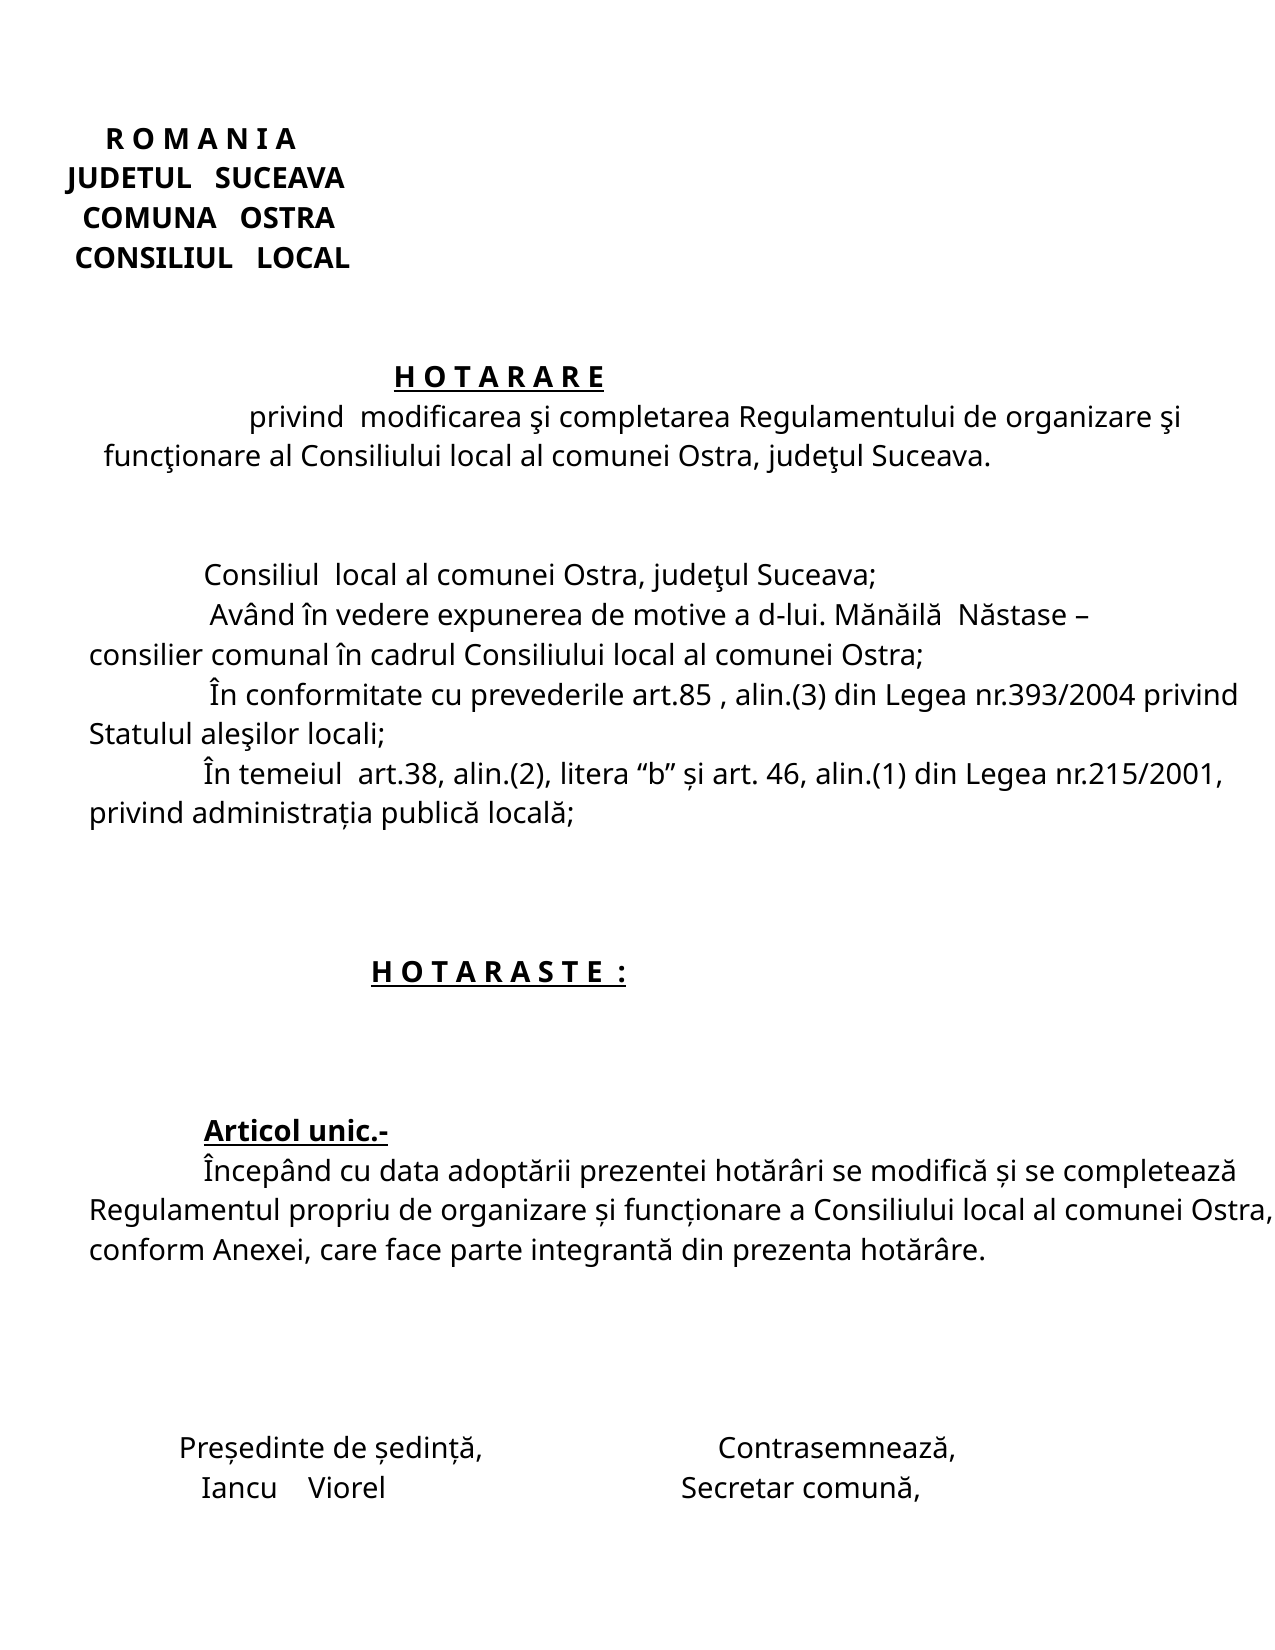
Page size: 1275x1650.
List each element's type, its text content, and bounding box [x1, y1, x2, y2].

text H O T A R A R E [44, 356, 1275, 396]
text CONSILIUL LOCAL [44, 237, 1275, 277]
text R O M A N I A [44, 118, 1275, 158]
text JUDETUL SUCEAVA [44, 158, 1275, 197]
text Articol unic.- [44, 1110, 1275, 1150]
text Având în vedere expunerea de motive a d-lui. Mănăilă Năstase – [88, 594, 1275, 634]
text privind modificarea şi completarea Regulamentului de organizare şi funcţionare al Consiliului local al comunei Ostra, judeţul Suceava. [44, 396, 1275, 475]
text În temeiul art.38, alin.(2), litera “b” şi art. 46, alin.(1) din Legea nr.215/2001, privind administraţia publică locală; [44, 753, 1275, 832]
text În conformitate cu prevederile art.85 , alin.(3) din Legea nr.393/2004 privind Statulul aleşilor locali; [88, 674, 1275, 753]
text Consiliul local al comunei Ostra, judeţul Suceava; [44, 555, 1275, 594]
text H O T A R A S T E : [44, 952, 1275, 991]
text Începând cu data adoptării prezentei hotărâri se modifică şi se completează Regulamentul propriu de organizare şi funcţionare a Consiliului local al comunei Ostra, conform Anexei, care face parte integrantă din prezenta hotărâre. [44, 1150, 1275, 1269]
text consilier comunal în cadrul Consiliului local al comunei Ostra; [88, 634, 1275, 674]
text Preşedinte de şedinţă, Contrasemnează, [118, 1428, 1275, 1467]
text Iancu Viorel Secretar comună, [118, 1467, 1275, 1507]
subtitle COMUNA OSTRA [44, 197, 1275, 237]
